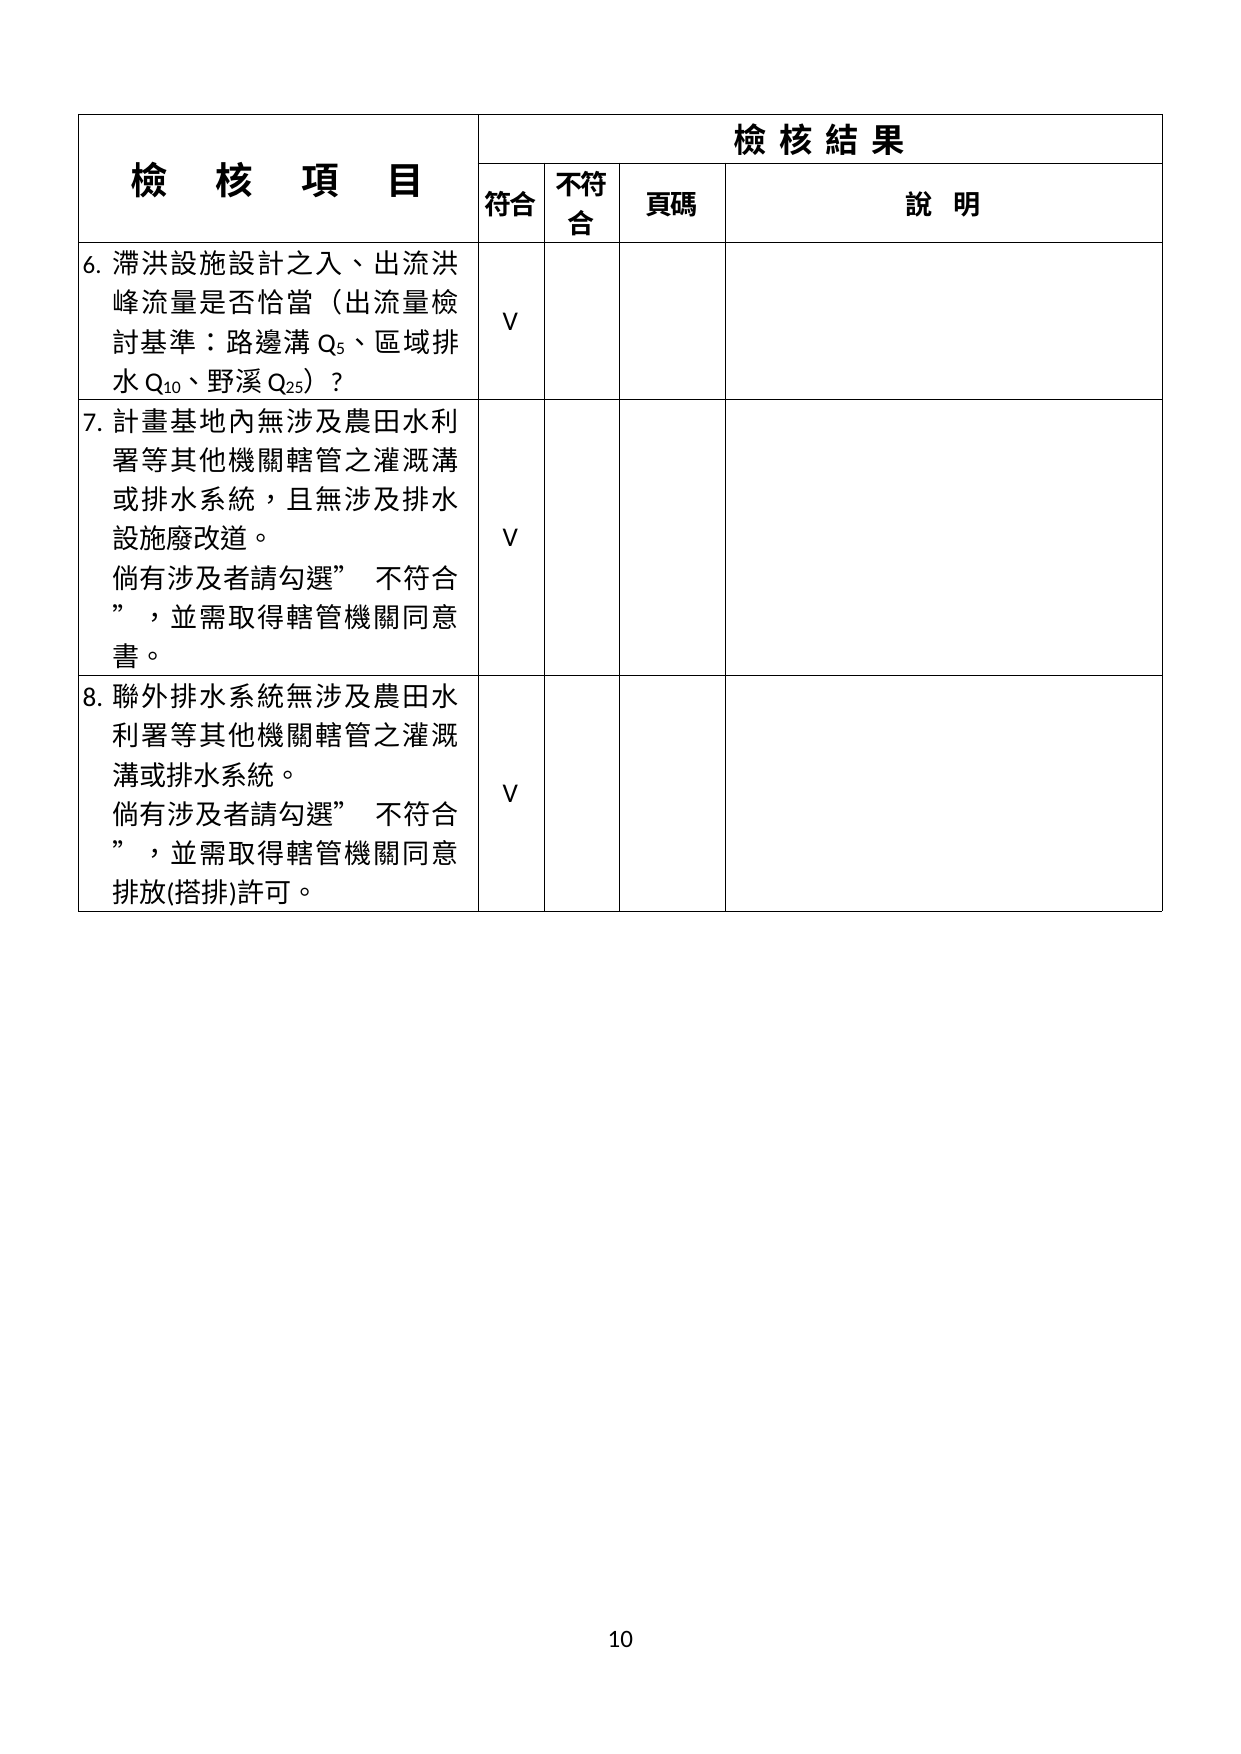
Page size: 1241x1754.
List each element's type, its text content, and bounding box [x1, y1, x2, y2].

table_cell [726, 676, 1162, 911]
table_cell 說 明 [726, 164, 1162, 242]
table_cell [545, 400, 619, 674]
table_cell V [479, 400, 544, 674]
table_cell 不符合 [545, 164, 619, 242]
table_cell V [479, 243, 544, 399]
table_cell V [479, 676, 544, 911]
table_cell [545, 676, 619, 911]
table_cell 頁碼 [620, 164, 725, 242]
table_cell 聯外排水系統無涉及農田水利署等其他機關轄管之灌溉溝或排水系統。 倘有涉及者請勾選” 不符合”，並需取得轄管機關同意排放(搭排)許可。 [79, 676, 478, 911]
table_cell 滯洪設施設計之入、出流洪峰流量是否恰當（出流量檢討基準：路邊溝Q5、區域排水Q10、野溪Q25）? [79, 243, 478, 399]
table_header 檢 核 結 果 [479, 115, 1162, 162]
table_cell [620, 400, 725, 674]
table_cell 計畫基地內無涉及農田水利署等其他機關轄管之灌溉溝或排水系統，且無涉及排水設施廢改道。 倘有涉及者請勾選” 不符合”，並需取得轄管機關同意書。 [79, 400, 478, 674]
table_cell [545, 243, 619, 399]
table_cell [620, 243, 725, 399]
table_header 檢 核 項 目 [79, 115, 478, 242]
table_cell [620, 676, 725, 911]
table_cell 符合 [479, 164, 544, 242]
table_cell [726, 243, 1162, 399]
table_cell [726, 400, 1162, 674]
